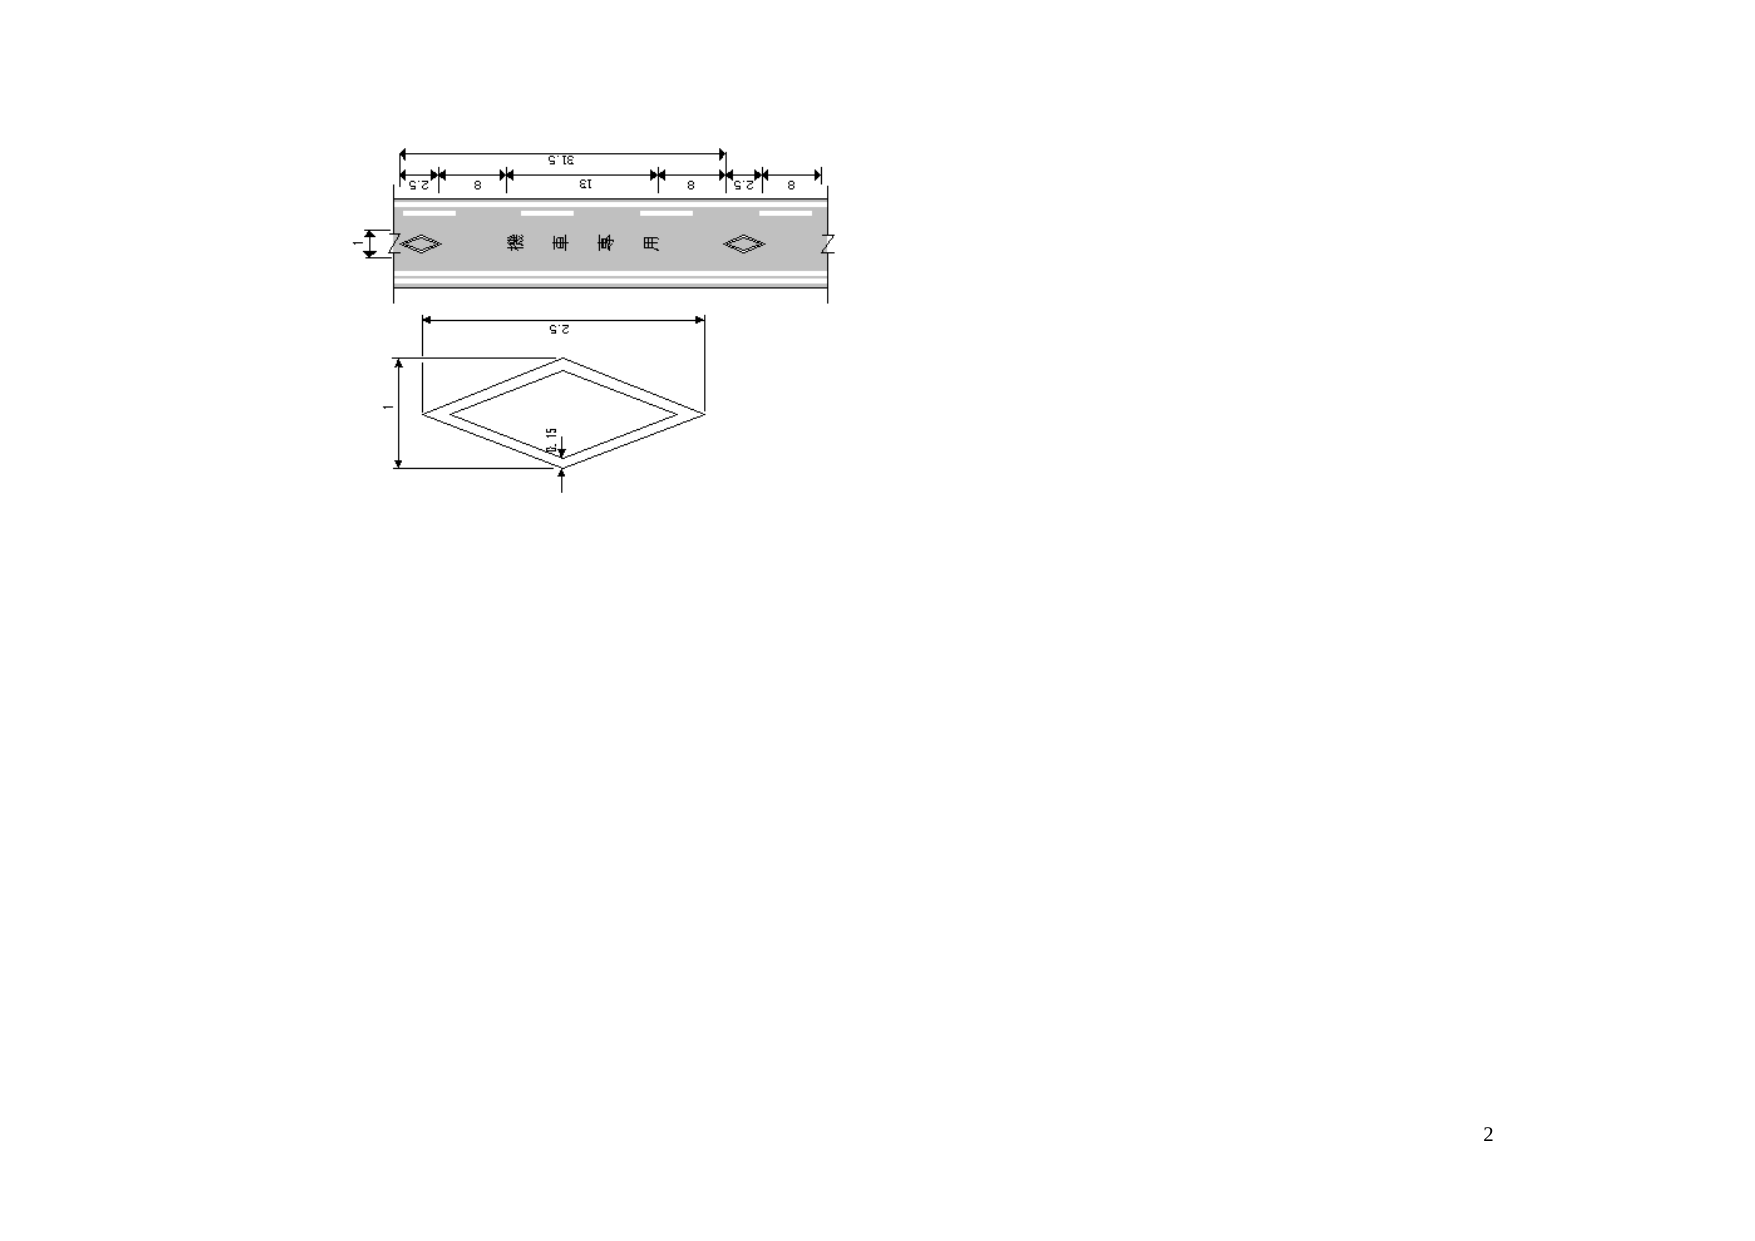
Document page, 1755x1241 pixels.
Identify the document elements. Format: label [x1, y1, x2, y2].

picture [348, 147, 836, 498]
